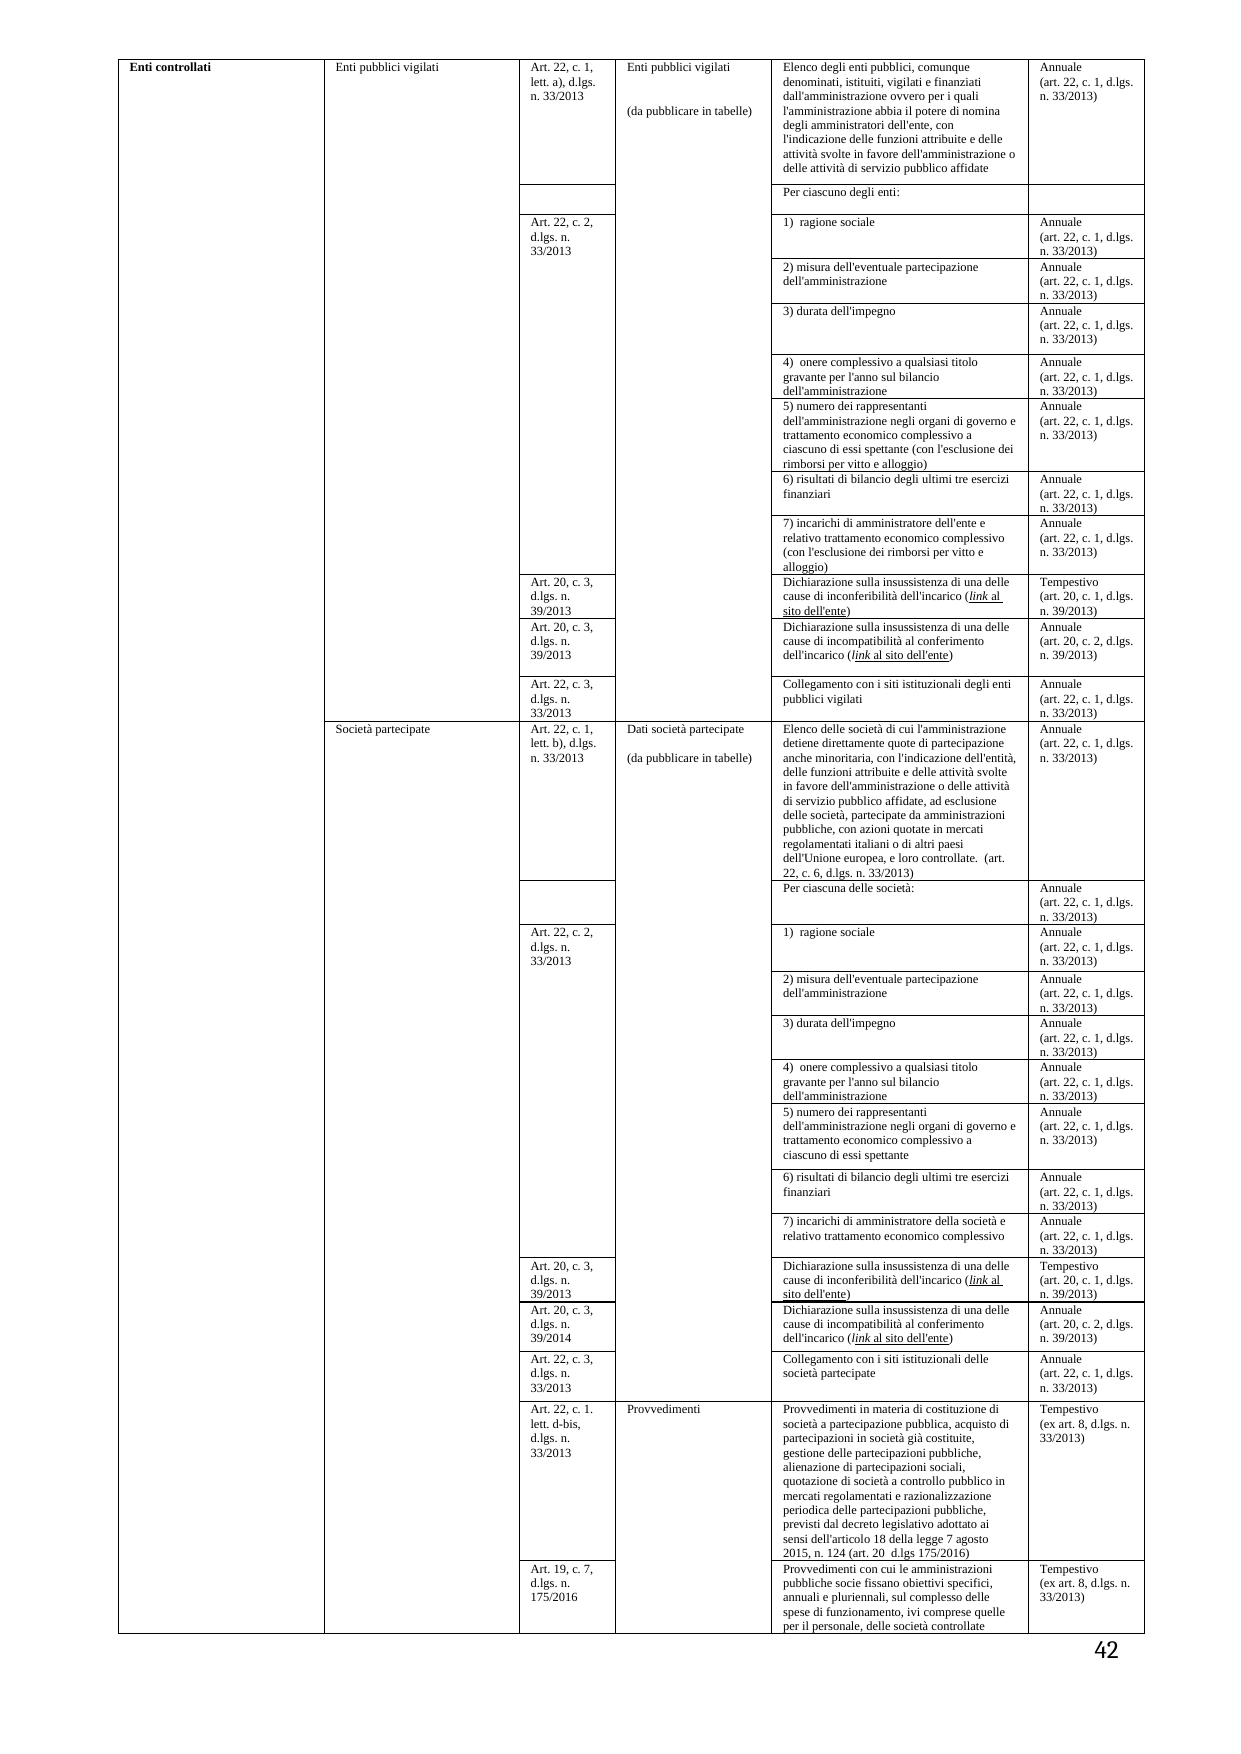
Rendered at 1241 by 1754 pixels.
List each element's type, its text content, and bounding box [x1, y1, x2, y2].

table_cell Enti controllati [119, 60, 324, 1633]
table_cell Provvedimenti con cui le amministrazioni pubbliche socie fissano obiettivi specifici, annuali e pluriennali, sul complesso delle spese di funzionamento, ivi comprese quelle per il personale, delle società controllate [772, 1561, 1028, 1633]
table_cell Annuale (art. 22, c. 1, d.lgs. n. 33/2013) [1029, 722, 1144, 880]
table_cell Elenco delle società di cui l'amministrazione detiene direttamente quote di partecipazione anche minoritaria, con l'indicazione dell'entità, delle funzioni attribuite e delle attività svolte in favore dell'amministrazione o delle attività di servizio pubblico affidate, ad esclusione delle società, partecipate da amministrazioni pubbliche, con azioni quotate in mercati regolamentati italiani o di altri paesi dell'Unione europea, e loro controllate. (art. 22, c. 6, d.lgs. n. 33/2013) [772, 722, 1028, 880]
table_cell Annuale (art. 22, c. 1, d.lgs. n. 33/2013) [1029, 399, 1144, 471]
table_cell Tempestivo (art. 20, c. 1, d.lgs. n. 39/2013) [1029, 575, 1144, 618]
table_cell Art. 20, c. 3, d.lgs. n. 39/2014 [520, 1303, 615, 1351]
table_cell 3) durata dell'impegno [772, 1016, 1028, 1059]
table_cell Annuale (art. 22, c. 1, d.lgs. n. 33/2013) [1029, 1214, 1144, 1257]
table_cell Annuale (art. 22, c. 1, d.lgs. n. 33/2013) [1029, 1060, 1144, 1103]
table_cell Art. 20, c. 3, d.lgs. n. 39/2013 [520, 619, 615, 676]
table_cell Annuale (art. 22, c. 1, d.lgs. n. 33/2013) [1029, 925, 1144, 971]
table_cell Enti pubblici vigilati [325, 60, 519, 721]
table_cell Art. 22, c. 3, d.lgs. n. 33/2013 [520, 677, 615, 721]
table_cell Art. 22, c. 1, lett. b), d.lgs. n. 33/2013 [520, 722, 615, 880]
table_cell 7) incarichi di amministratore dell'ente e relativo trattamento economico complessivo (con l'esclusione dei rimborsi per vitto e alloggio) [772, 516, 1028, 574]
table_cell Annuale (art. 22, c. 1, d.lgs. n. 33/2013) [1029, 355, 1144, 398]
table_cell Annuale (art. 22, c. 1, d.lgs. n. 33/2013) [1029, 1170, 1144, 1213]
table_cell Enti pubblici vigilati (da pubblicare in tabelle) [616, 60, 771, 721]
table_cell Art. 22, c. 3, d.lgs. n. 33/2013 [520, 1352, 615, 1401]
table_cell Annuale (art. 22, c. 1, d.lgs. n. 33/2013) [1029, 677, 1144, 721]
table_cell Art. 20, c. 3, d.lgs. n. 39/2013 [520, 1258, 615, 1301]
table_cell 1) ragione sociale [772, 925, 1028, 971]
table_cell Art. 19, c. 7, d.lgs. n. 175/2016 [520, 1561, 615, 1633]
table_cell Tempestivo (ex art. 8, d.lgs. n. 33/2013) [1029, 1402, 1144, 1560]
table_cell Annuale (art. 22, c. 1, d.lgs. n. 33/2013) [1029, 972, 1144, 1015]
table_cell Annuale (art. 22, c. 1, d.lgs. n. 33/2013) [1029, 304, 1144, 354]
table_cell Annuale (art. 22, c. 1, d.lgs. n. 33/2013) [1029, 516, 1144, 574]
table_cell Dichiarazione sulla insussistenza di una delle cause di incompatibilità al conferimento dell'incarico (link al sito dell'ente) [772, 1303, 1028, 1351]
table_cell Provvedimenti in materia di costituzione di società a partecipazione pubblica, acquisto di partecipazioni in società già costituite, gestione delle partecipazioni pubbliche, alienazione di partecipazioni sociali, quotazione di società a controllo pubblico in mercati regolamentati e razionalizzazione periodica delle partecipazioni pubbliche, previsti dal decreto legislativo adottato ai sensi dell'articolo 18 della legge 7 agosto 2015, n. 124 (art. 20 d.lgs 175/2016) [772, 1402, 1028, 1560]
table_cell Collegamento con i siti istituzionali degli enti pubblici vigilati [772, 677, 1028, 721]
table_cell Annuale (art. 22, c. 1, d.lgs. n. 33/2013) [1029, 1016, 1144, 1059]
table_cell Provvedimenti [616, 1402, 771, 1633]
table_cell Annuale (art. 20, c. 2, d.lgs. n. 39/2013) [1029, 619, 1144, 676]
table_cell Dichiarazione sulla insussistenza di una delle cause di inconferibilità dell'incarico (link al sito dell'ente) [772, 1258, 1028, 1301]
table_cell Annuale (art. 22, c. 1, d.lgs. n. 33/2013) [1029, 1352, 1144, 1401]
table_cell Tempestivo (ex art. 8, d.lgs. n. 33/2013) [1029, 1561, 1144, 1633]
table_cell Art. 22, c. 2, d.lgs. n. 33/2013 [520, 215, 615, 574]
table_cell Dati società partecipate (da pubblicare in tabelle) [616, 722, 771, 1401]
table_cell [1029, 185, 1144, 214]
table_cell 4) onere complessivo a qualsiasi titolo gravante per l'anno sul bilancio dell'amministrazione [772, 355, 1028, 398]
table_cell 7) incarichi di amministratore della società e relativo trattamento economico complessivo [772, 1214, 1028, 1257]
table_cell Società partecipate [325, 722, 519, 1633]
table_cell 6) risultati di bilancio degli ultimi tre esercizi finanziari [772, 472, 1028, 515]
table_cell [520, 881, 615, 924]
table_cell Annuale (art. 22, c. 1, d.lgs. n. 33/2013) [1029, 881, 1144, 924]
table_cell 5) numero dei rappresentanti dell'amministrazione negli organi di governo e trattamento economico complessivo a ciascuno di essi spettante (con l'esclusione dei rimborsi per vitto e alloggio) [772, 399, 1028, 471]
table_cell 6) risultati di bilancio degli ultimi tre esercizi finanziari [772, 1170, 1028, 1213]
table_cell Art. 20, c. 3, d.lgs. n. 39/2013 [520, 575, 615, 618]
table_cell 4) onere complessivo a qualsiasi titolo gravante per l'anno sul bilancio dell'amministrazione [772, 1060, 1028, 1103]
table_cell Art. 22, c. 1, lett. a), d.lgs. n. 33/2013 [520, 60, 615, 184]
table_cell Art. 22, c. 1. lett. d-bis, d.lgs. n. 33/2013 [520, 1402, 615, 1560]
table_cell Collegamento con i siti istituzionali delle società partecipate [772, 1352, 1028, 1401]
table_cell 3) durata dell'impegno [772, 304, 1028, 354]
table_cell Annuale (art. 22, c. 1, d.lgs. n. 33/2013) [1029, 1104, 1144, 1169]
table_cell Annuale (art. 20, c. 2, d.lgs. n. 39/2013) [1029, 1303, 1144, 1351]
table_cell [520, 185, 615, 214]
table_cell Dichiarazione sulla insussistenza di una delle cause di incompatibilità al conferimento dell'incarico (link al sito dell'ente) [772, 619, 1028, 676]
table_cell 2) misura dell'eventuale partecipazione dell'amministrazione [772, 259, 1028, 302]
table_cell Art. 22, c. 2, d.lgs. n. 33/2013 [520, 925, 615, 1257]
table_cell Annuale (art. 22, c. 1, d.lgs. n. 33/2013) [1029, 472, 1144, 515]
table_cell 1) ragione sociale [772, 215, 1028, 258]
table_cell 2) misura dell'eventuale partecipazione dell'amministrazione [772, 972, 1028, 1015]
table_cell Annuale (art. 22, c. 1, d.lgs. n. 33/2013) [1029, 60, 1144, 184]
table_cell Annuale (art. 22, c. 1, d.lgs. n. 33/2013) [1029, 215, 1144, 258]
table_cell Tempestivo (art. 20, c. 1, d.lgs. n. 39/2013) [1029, 1258, 1144, 1301]
table_cell Dichiarazione sulla insussistenza di una delle cause di inconferibilità dell'incarico (link al sito dell'ente) [772, 575, 1028, 618]
table_cell Per ciascuna delle società: [772, 881, 1028, 924]
table_cell Elenco degli enti pubblici, comunque denominati, istituiti, vigilati e finanziati dall'amministrazione ovvero per i quali l'amministrazione abbia il potere di nomina degli amministratori dell'ente, con l'indicazione delle funzioni attribuite e delle attività svolte in favore dell'amministrazione o delle attività di servizio pubblico affidate [772, 60, 1028, 184]
table_cell Per ciascuno degli enti: [772, 185, 1028, 214]
table_cell 5) numero dei rappresentanti dell'amministrazione negli organi di governo e trattamento economico complessivo a ciascuno di essi spettante [772, 1104, 1028, 1169]
table_cell Annuale (art. 22, c. 1, d.lgs. n. 33/2013) [1029, 259, 1144, 302]
